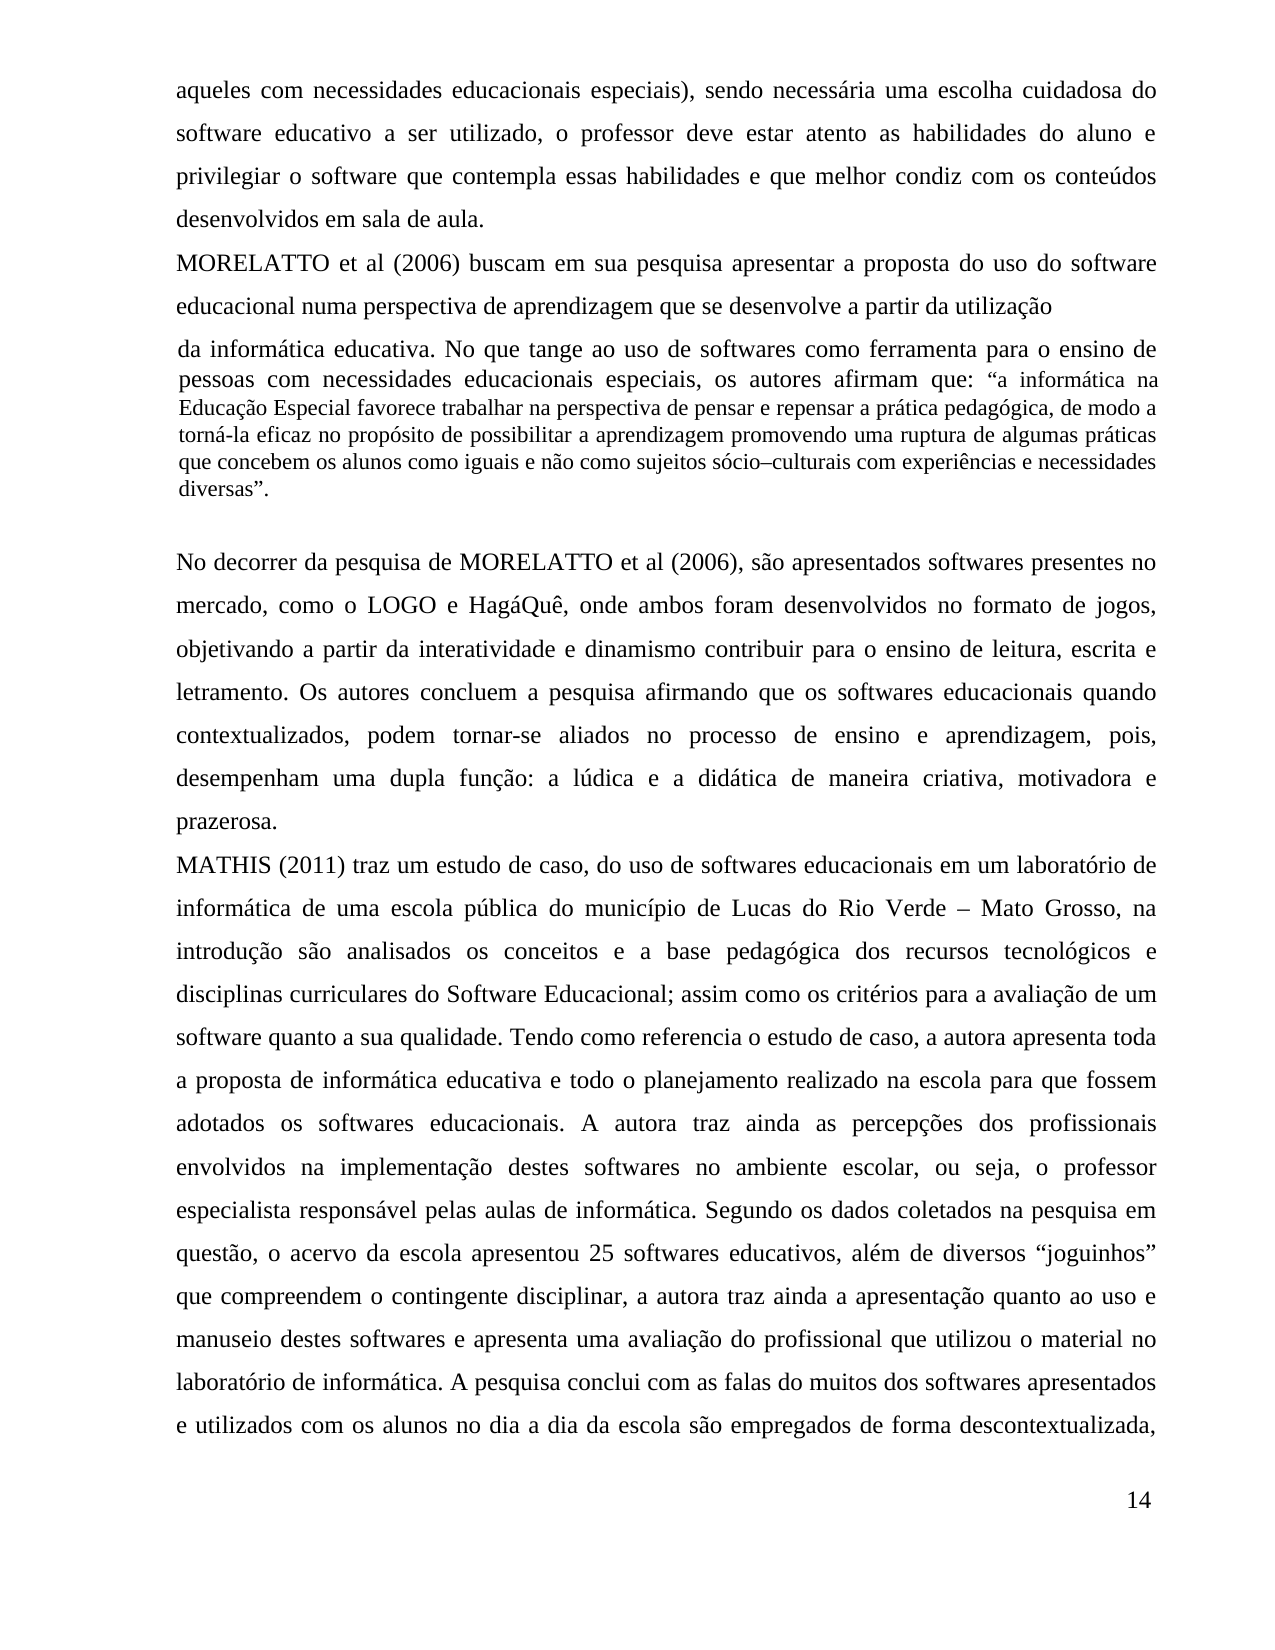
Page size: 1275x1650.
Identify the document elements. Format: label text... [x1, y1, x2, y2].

text aqueles com necessidades educacionais especiais), sendo necessária uma escolha cuidadosa do software educativo a ser utilizado, o professor deve estar atento as habilidades do aluno e privilegiar o software que contempla essas habilidades e que melhor condiz com os conteúdos desenvolvidos em sala de aula. [176, 75, 1158, 233]
text MATHIS (2011) traz um estudo de caso, do uso de softwares educacionais em um laboratório de informática de uma escola pública do município de Lucas do Rio Verde – Mato Grosso, na introdução são analisados os conceitos e a base pedagógica dos recursos tecnológicos e disciplinas curriculares do Software Educacional; assim como os critérios para a avaliação de um software quanto a sua qualidade. Tendo como referencia o estudo de caso, a autora apresenta toda a proposta de informática educativa e todo o planejamento realizado na escola para que fossem adotados os softwares educacionais. A autora traz ainda as percepções dos profissionais envolvidos na implementação destes softwares no ambiente escolar, ou seja, o professor especialista responsável pelas aulas de informática. Segundo os dados coletados na pesquisa em questão, o acervo da escola apresentou 25 softwares educativos, além de diversos “joguinhos” que compreendem o contingente disciplinar, a autora traz ainda a apresentação quanto ao uso e manuseio destes softwares e apresenta uma avaliação do profissional que utilizou o material no laboratório de informática. A pesquisa conclui com as falas do muitos dos softwares apresentados e utilizados com os alunos no dia a dia da escola são empregados de forma descontextualizada, [176, 850, 1158, 1439]
text No decorrer da pesquisa de MORELATTO et al (2006), são apresentados softwares presentes no mercado, como o LOGO e HagáQuê, onde ambos foram desenvolvidos no formato de jogos, objetivando a partir da interatividade e dinamismo contribuir para o ensino de leitura, escrita e letramento. Os autores concluem a pesquisa afirmando que os softwares educacionais quando contextualizados, podem tornar-se aliados no processo de ensino e aprendizagem, pois, desempenham uma dupla função: a lúdica e a didática de maneira criativa, motivadora e prazerosa. [176, 547, 1158, 835]
text da informática educativa. No que tange ao uso de softwares como ferramenta para o ensino de pessoas com necessidades educacionais especiais, os autores afirmam que: “a informática na Educação Especial favorece trabalhar na perspectiva de pensar e repensar a prática pedagógica, de modo a torná-la eficaz no propósito de possibilitar a aprendizagem promovendo uma ruptura de algumas práticas que concebem os alunos como iguais e não como sujeitos sócio–culturais com experiências e necessidades diversas”. [177, 334, 1158, 501]
text MORELATTO et al (2006) buscam em sua pesquisa apresentar a proposta do uso do software educacional numa perspectiva de aprendizagem que se desenvolve a partir da utilização [176, 248, 1158, 320]
